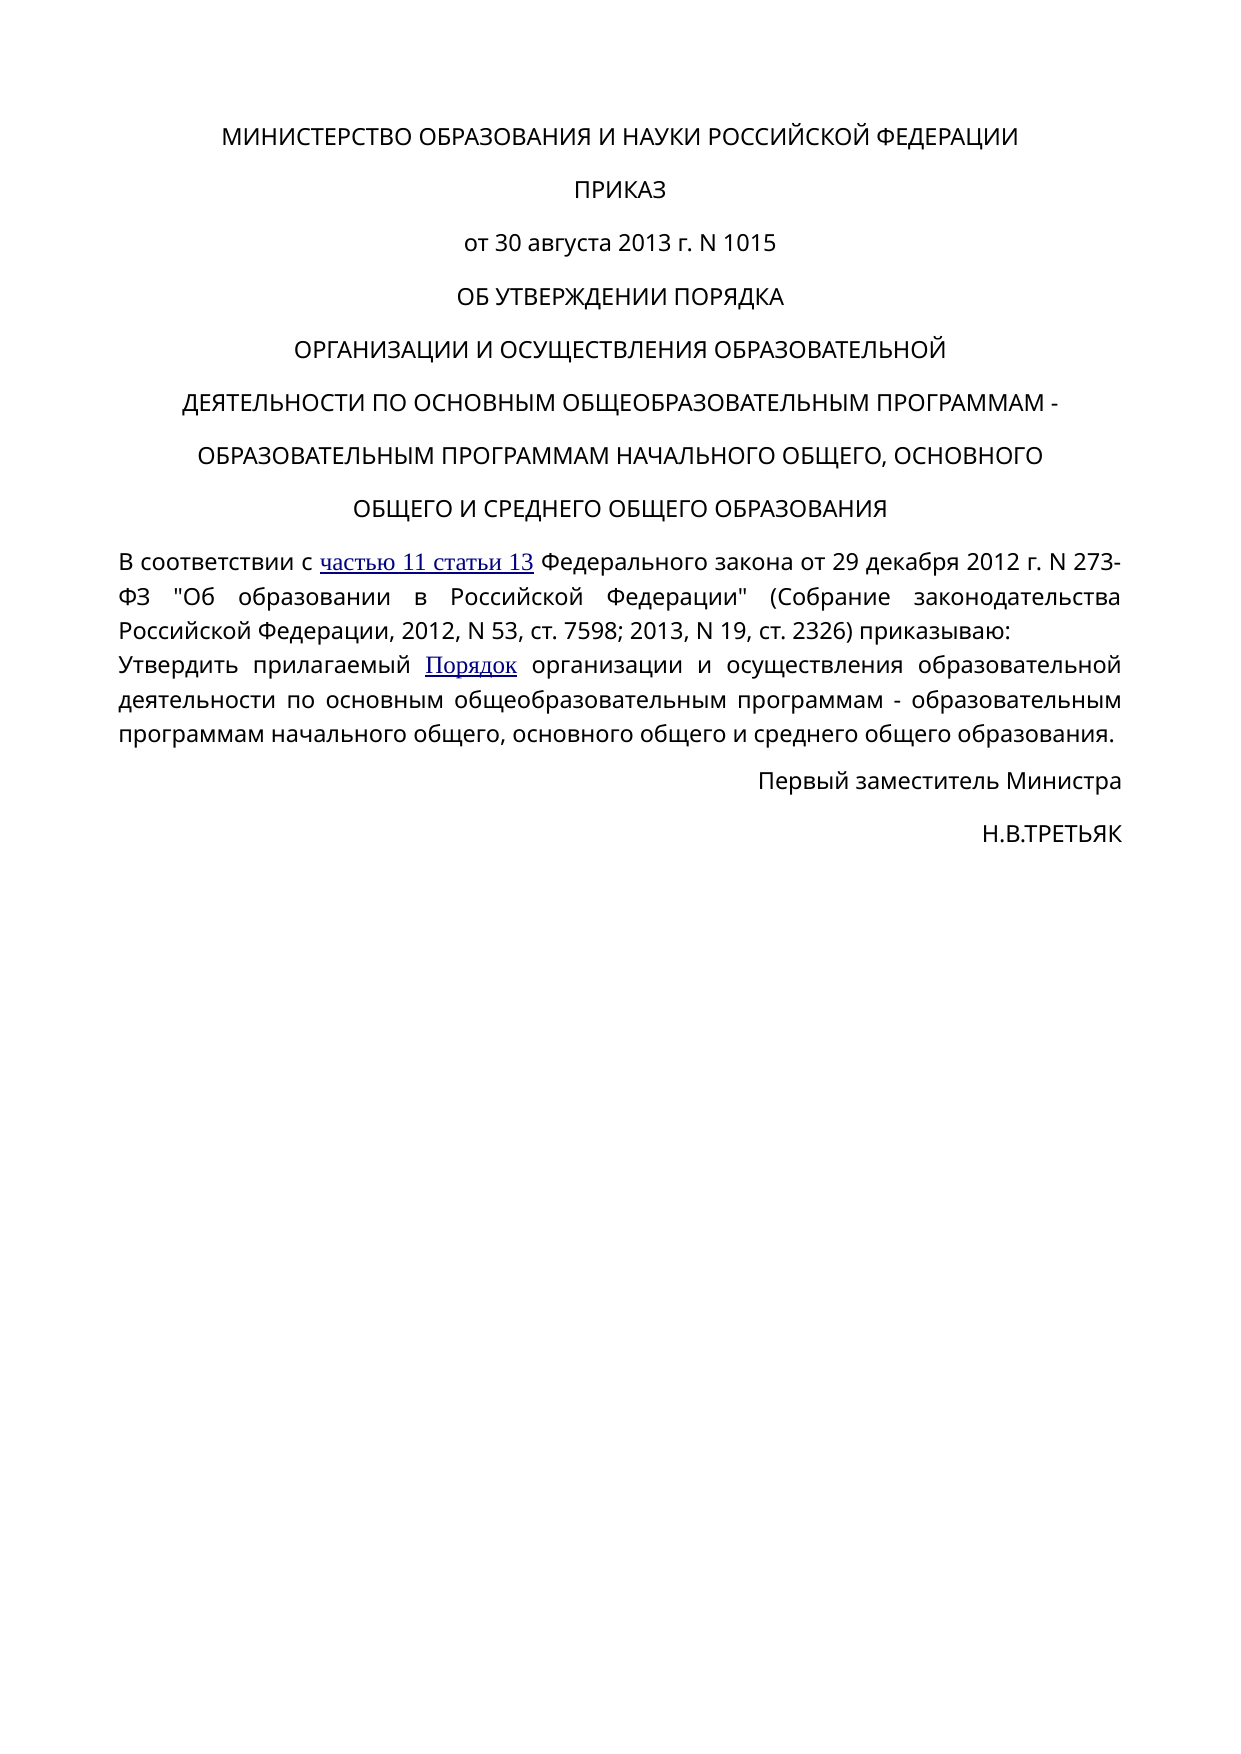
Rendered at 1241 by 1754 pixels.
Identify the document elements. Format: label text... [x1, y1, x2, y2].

text ОРГАНИЗАЦИИ И ОСУЩЕСТВЛЕНИЯ ОБРАЗОВАТЕЛЬНОЙ [118, 331, 1122, 365]
text ОБРАЗОВАТЕЛЬНЫМ ПРОГРАММАМ НАЧАЛЬНОГО ОБЩЕГО, ОСНОВНОГО [118, 437, 1122, 471]
text Утвердить прилагаемый Порядок организации и осуществления образовательной деятельности по основным общеобразовательным программам - образовательным программам начального общего, основного общего и среднего общего образования. [118, 646, 1122, 749]
text ДЕЯТЕЛЬНОСТИ ПО ОСНОВНЫМ ОБЩЕОБРАЗОВАТЕЛЬНЫМ ПРОГРАММАМ - [118, 384, 1122, 418]
text ОБ УТВЕРЖДЕНИИ ПОРЯДКА [118, 277, 1122, 312]
text от 30 августа 2013 г. N 1015 [118, 224, 1122, 259]
text ОБЩЕГО И СРЕДНЕГО ОБЩЕГО ОБРАЗОВАНИЯ [118, 490, 1122, 524]
text Первый заместитель Министра [118, 762, 1122, 796]
text ПРИКАЗ [118, 171, 1122, 206]
text МИНИСТЕРСТВО ОБРАЗОВАНИЯ И НАУКИ РОССИЙСКОЙ ФЕДЕРАЦИИ [118, 118, 1122, 152]
text Н.В.ТРЕТЬЯК [118, 815, 1122, 849]
text В соответствии с частью 11 статьи 13 Федерального закона от 29 декабря 2012 г. N 273-ФЗ "Об образовании в Российской Федерации" (Собрание законодательства Российской Федерации, 2012, N 53, ст. 7598; 2013, N 19, ст. 2326) приказываю: [118, 543, 1122, 646]
